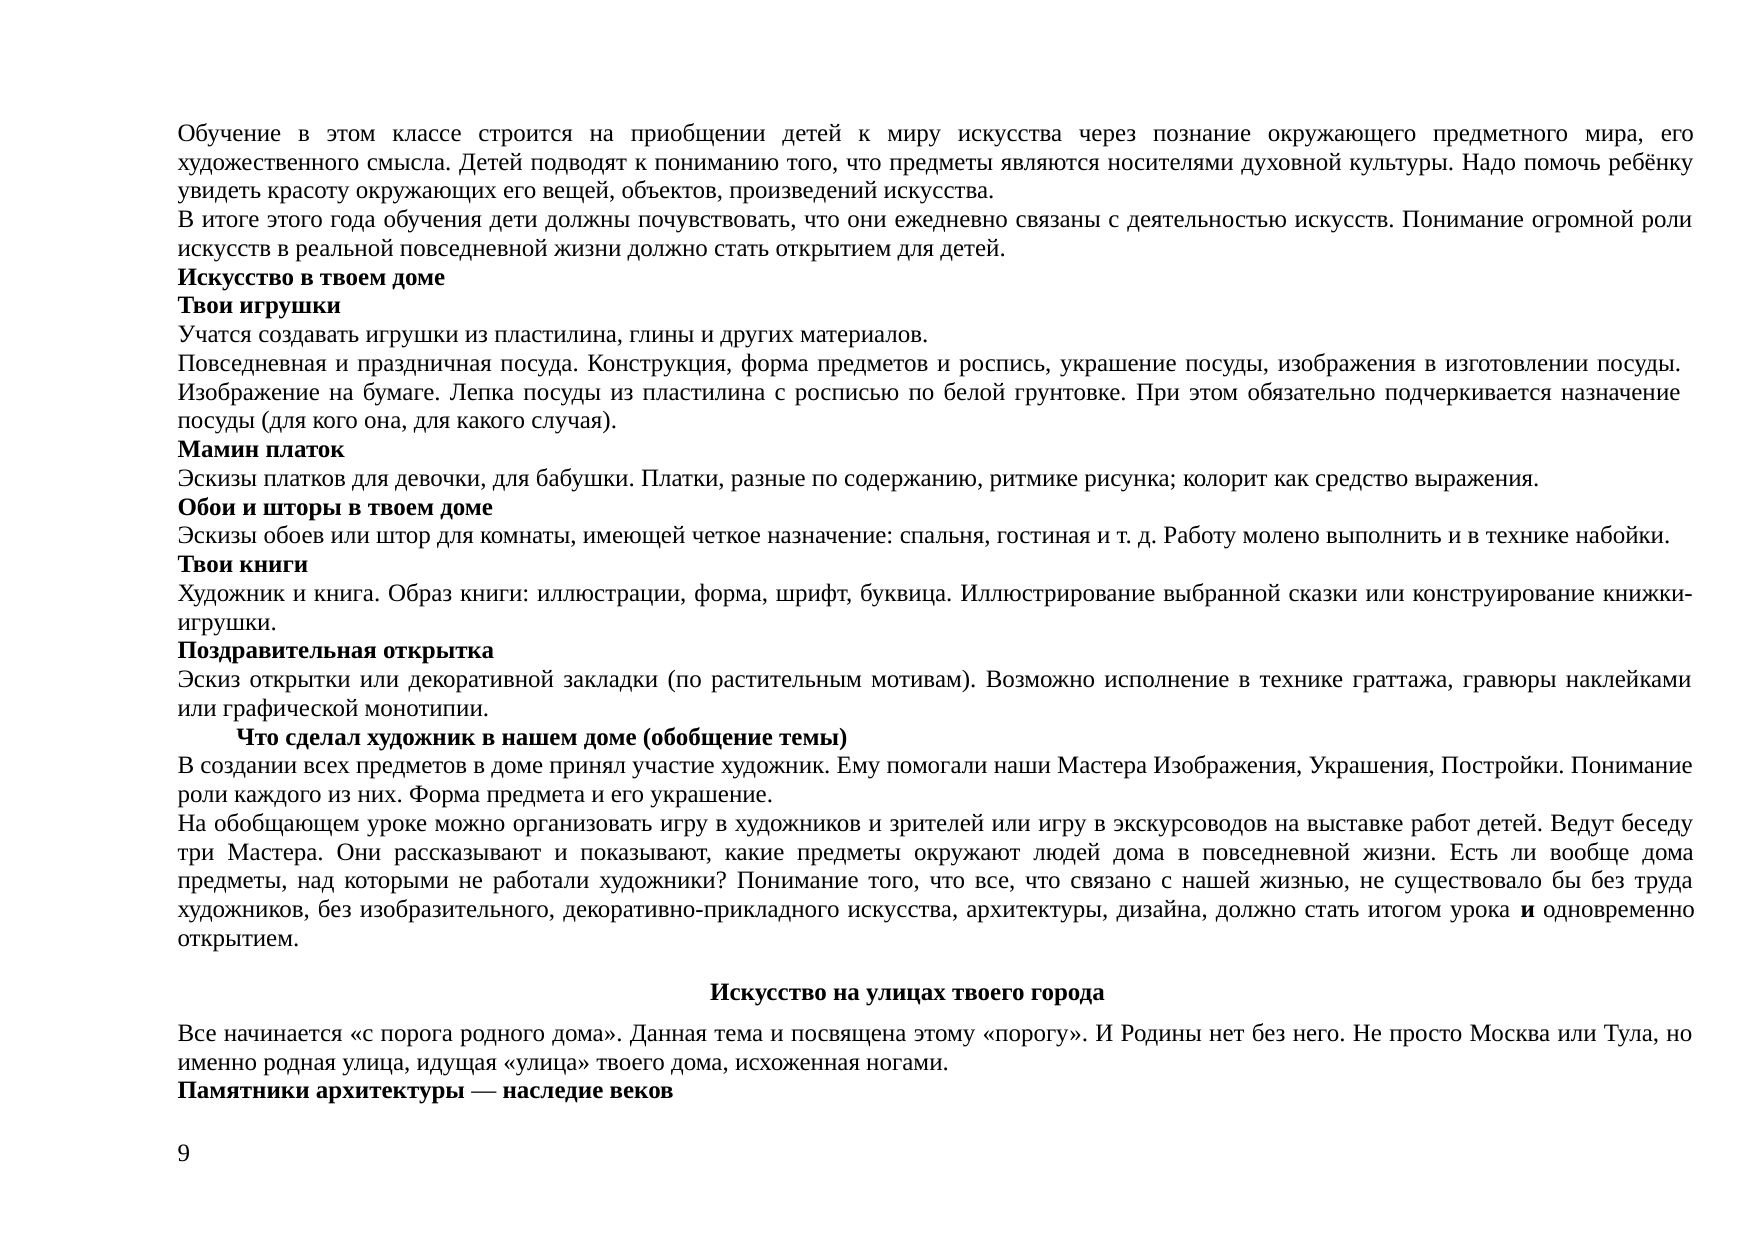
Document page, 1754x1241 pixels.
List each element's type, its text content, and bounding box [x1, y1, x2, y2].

text Эскиз открытки или декоративной закладки (по растительным мотивам). Возможно исполнение в технике граттажа, гравюры наклейками или графической монотипии. [177, 664, 1693, 722]
text Обои и шторы в твоем доме [177, 492, 1695, 521]
text Поздравительная открытка [177, 636, 1695, 664]
text Художник и книга. Образ книги: иллюстрации, форма, шрифт, буквица. Иллюстрирование выбранной сказки или конструирование книжки-игрушки. [177, 578, 1695, 636]
text Твои книги [177, 549, 1683, 578]
text Учатся создавать игрушки из пластилина, глины и других материалов. [177, 319, 1682, 348]
text Что сделал художник в нашем доме (обобщение темы) [177, 722, 1695, 751]
text Памятники архитектуры — наследие веков [177, 1076, 1695, 1104]
text В создании всех предметов в доме принял участие художник. Ему помогали наши Мастера Изображения, Украшения, Постройки. Понимание роли каждого из них. Форма предмета и его украшение. [177, 751, 1694, 808]
text Мамин платок [177, 434, 1695, 463]
text Повседневная и праздничная посуда. Конструкция, форма предметов и роспись, украшение посуды, изображения в изготовлении посуды. Изображение на бумаге. Лепка посуды из пластилина с росписью по белой грунтовке. При этом обязательно подчеркивается назначение посуды (для кого она, для какого случая). [177, 348, 1683, 434]
text Эскизы платков для девочки, для бабушки. Платки, разные по содержанию, ритмике рисунка; колорит как средство выражения. [177, 463, 1683, 492]
text Искусство на улицах твоего города [177, 977, 1644, 1005]
text Все начинается «с порога родного дома». Данная тема и посвящена этому «порогу». И Родины нет без него. Не просто Москва или Тула, но именно родная улица, идущая «улица» твоего дома, исхоженная ногами. [177, 1018, 1695, 1076]
text Искусство в твоем доме [177, 262, 1695, 291]
text Твои игрушки [177, 291, 1695, 319]
text Эскизы обоев или штор для комнаты, имеющей четкое назначение: спальня, гостиная и т. д. Работу молено выполнить и в технике набойки. [177, 521, 1683, 549]
text Обучение в этом классе строится на приобщении детей к миру искусства через познание окружающего предметного мира, его художественного смысла. Детей подводят к пониманию того, что предметы являются носителями духовной культуры. Надо помочь ребёнку увидеть красоту окружающих его вещей, объектов, произведений искусства. [177, 118, 1695, 204]
text На обобщающем уроке можно организовать игру в художников и зрителей или игру в экскурсоводов на выставке работ детей. Ведут беседу три Мастера. Они рассказывают и показывают, какие предметы окружают людей дома в повседневной жизни. Есть ли вообще дома предметы, над которыми не работали художники? Понимание того, что все, что связано с нашей жизнью, не существовало бы без труда художников, без изобразительного, декоративно-прикладного искусства, архитектуры, дизайна, должно стать итогом урока и одновременно открытием. [177, 808, 1695, 952]
text В итоге этого года обучения дети должны почувствовать, что они ежедневно связаны с деятельностью искусств. Понимание огромной роли искусств в реальной повседневной жизни должно стать открытием для детей. [177, 204, 1695, 262]
